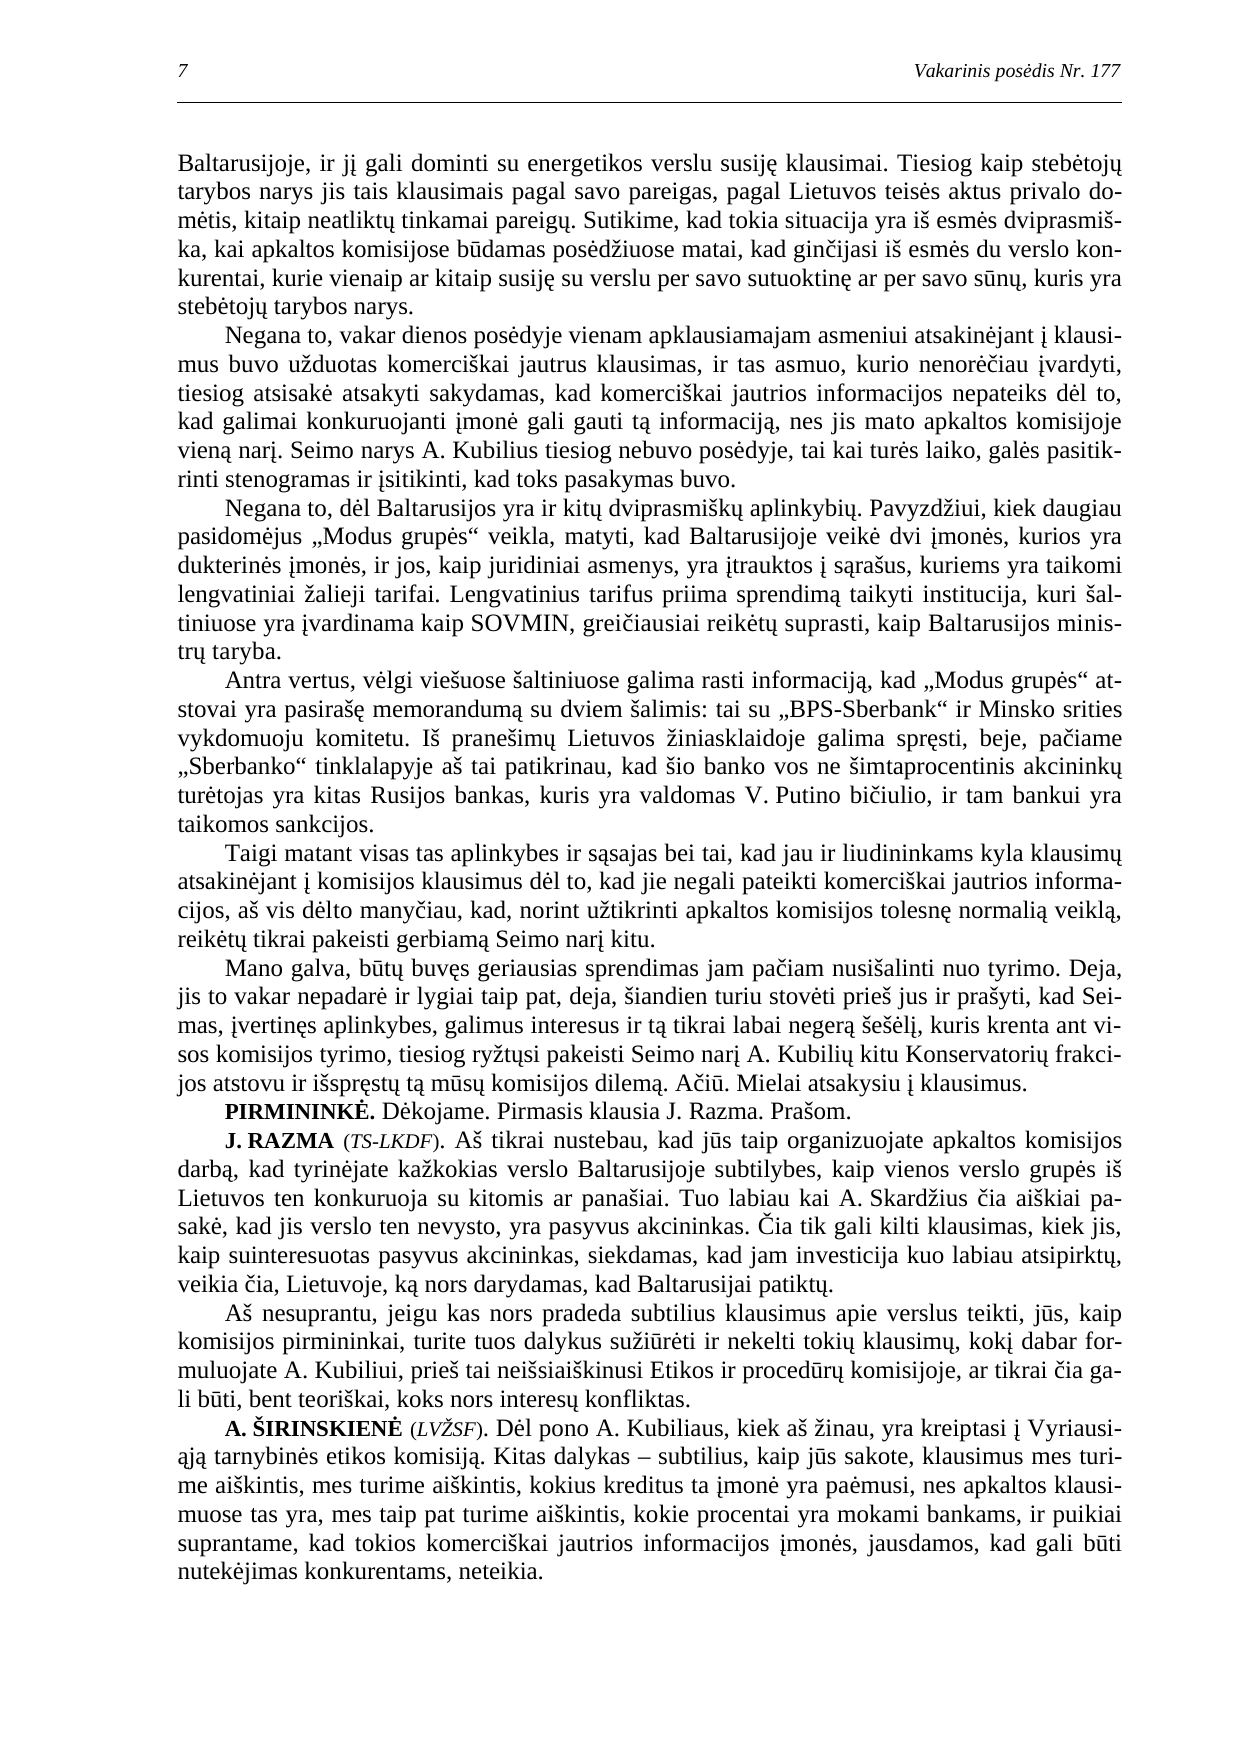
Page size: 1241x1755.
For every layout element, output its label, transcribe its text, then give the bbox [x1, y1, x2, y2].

text Ma­no gal­va, bū­tų bu­vęs ge­riau­sias spren­di­mas jam pa­čiam nu­si­ša­lin­ti nuo ty­ri­mo. De­ja, jis to va­kar ne­pa­da­rė ir ly­giai taip pat, de­ja, šian­dien tu­riu sto­vė­ti prieš jus ir pra­šy­ti, kad Sei­mas, įver­ti­nęs ap­lin­ky­bes, ga­li­mus in­te­re­sus ir tą tik­rai la­bai ne­ge­rą še­šė­lį, ku­ris kren­ta ant vi­sos ko­mi­si­jos ty­ri­mo, tie­siog ryž­tų­si pa­keis­ti Sei­mo na­rį A. Ku­bi­lių ki­tu Kon­ser­va­to­rių frak­ci­jos at­sto­vu ir iš­spręs­tų tą mū­sų ko­mi­si­jos di­le­mą. Ačiū. Mie­lai at­sa­ky­siu į klau­si­mus. [177, 953, 1122, 1096]
text Ne­ga­na to, va­kar die­nos po­sė­dy­je vie­nam ap­klau­sia­ma­jam as­me­niui at­sa­ki­nė­jant į klau­si­mus bu­vo už­duo­tas ko­mer­ciš­kai jaut­rus klau­si­mas, ir tas as­muo, ku­rio ne­no­rė­čiau įvar­dy­ti, tie­siog at­si­sa­kė at­sa­ky­ti sa­ky­da­mas, kad ko­mer­ciš­kai jaut­rios in­for­ma­ci­jos ne­pa­teiks dėl to, kad ga­li­mai kon­ku­ruo­jan­ti įmo­nė ga­li gau­ti tą in­for­ma­ci­ją, nes jis ma­to ap­kal­tos ko­mi­si­jo­je vie­ną na­rį. Sei­mo na­rys A. Ku­bi­lius tie­siog ne­bu­vo po­sė­dy­je, tai kai tu­rės lai­ko, ga­lės pa­si­tik­rin­ti ste­nog­ra­mas ir įsi­ti­kin­ti, kad toks pa­sa­ky­mas bu­vo. [177, 320, 1122, 493]
text Ne­ga­na to, dėl Bal­ta­ru­si­jos yra ir ki­tų dvi­pras­miš­kų ap­lin­ky­bių. Pa­vyz­džiui, kiek dau­giau pa­si­do­mė­jus „Mo­dus gru­pės“ veik­la, ma­ty­ti, kad Bal­ta­ru­si­jo­je vei­kė dvi įmo­nės, ku­rios yra duk­te­ri­nės įmo­nės, ir jos, kaip ju­ri­di­niai as­me­nys, yra įtrauk­tos į są­ra­šus, ku­riems yra tai­ko­mi leng­va­ti­niai ža­lie­ji ta­ri­fai. Leng­va­ti­nius ta­ri­fus pri­ima spren­di­mą tai­ky­ti ins­ti­tu­ci­ja, ku­ri šal­tiniuo­se yra įvar­di­na­ma kaip SOVMIN, grei­čiau­siai rei­kė­tų su­pras­ti, kaip Bal­ta­ru­si­jos mi­nis­t­rų ta­ry­ba. [177, 493, 1122, 665]
text Tai­gi ma­tant vi­sas tas ap­lin­ky­bes ir są­sa­jas bei tai, kad jau ir liu­di­nin­kams ky­la klau­si­mų at­sa­ki­nė­jant į ko­mi­si­jos klau­si­mus dėl to, kad jie ne­ga­li pa­teik­ti ko­mer­ciš­kai jaut­rios in­for­ma­ci­jos, aš vis dėl­to ma­ny­čiau, kad, no­rint už­tik­rin­ti ap­kal­tos ko­mi­si­jos to­les­nę nor­ma­lią veik­lą, rei­kė­tų tik­rai pa­keis­ti ger­bia­mą Sei­mo na­rį ki­tu. [177, 838, 1122, 953]
text Aš ne­su­pran­tu, jei­gu kas nors pra­de­da sub­ti­lius klau­si­mus apie ver­slus teik­ti, jūs, kaip ko­mi­si­jos pir­mi­nin­kai, tu­ri­te tuos da­ly­kus su­žiū­rė­ti ir ne­kel­ti to­kių klau­si­mų, ko­kį da­bar for­mu­luo­ja­te A. Ku­bi­liui, prieš tai neiš­si­aiš­ki­nu­si Eti­kos ir pro­ce­dū­rų ko­mi­si­jo­je, ar tik­rai čia ga­li bū­ti, bent te­oriš­kai, koks nors in­te­re­sų kon­flik­tas. [177, 1298, 1122, 1413]
text A. ŠIRINSKIENĖ (LVŽSF). Dėl po­no A. Ku­bi­liaus, kiek aš ži­nau, yra kreip­ta­si į Vy­riau­si­ą­ją tar­ny­bi­nės eti­kos ko­mi­si­ją. Ki­tas da­ly­kas – sub­ti­lius, kaip jūs sa­ko­te, klau­si­mus mes tu­ri­me aiš­kin­tis, mes tu­ri­me aiš­kin­tis, ko­kius kre­di­tus ta įmo­nė yra pa­ė­mu­si, nes ap­kal­tos klau­si­muo­se tas yra, mes taip pat tu­ri­me aiš­kin­tis, ko­kie pro­cen­tai yra mo­ka­mi ban­kams, ir pui­kiai su­pran­ta­me, kad to­kios ko­mer­ciš­kai jaut­rios in­for­ma­ci­jos įmo­nės, jaus­da­mos, kad ga­li bū­ti nu­te­kė­ji­mas kon­ku­ren­tams, ne­tei­kia. [177, 1413, 1122, 1585]
text PIRMININKĖ. Dė­ko­ja­me. Pir­ma­sis klau­sia J. Raz­ma. Pra­šom. [177, 1096, 1122, 1125]
text J. RAZMA (TS-LKDF). Aš tik­rai nu­ste­bau, kad jūs taip or­ga­ni­zuo­ja­te ap­kal­tos ko­mi­si­jos dar­bą, kad ty­ri­nė­ja­te kaž­ko­kias ver­slo Bal­ta­ru­si­jo­je sub­ti­ly­bes, kaip vie­nos ver­slo gru­pės iš Lie­tu­vos ten kon­ku­ruo­ja su ki­to­mis ar pa­na­šiai. Tuo la­biau kai A. Skar­džius čia aiš­kiai pa­sakė, kad jis ver­slo ten ne­vys­to, yra pa­sy­vus ak­ci­nin­kas. Čia tik ga­li kil­ti klau­si­mas, kiek jis, kaip su­in­te­re­suo­tas pa­sy­vus ak­ci­nin­kas, siek­da­mas, kad jam in­ves­ti­ci­ja kuo la­biau at­si­pirk­tų, vei­kia čia, Lie­tu­vo­je, ką nors da­ry­da­mas, kad Bal­ta­ru­si­jai pa­tik­tų. [177, 1125, 1122, 1298]
text Bal­ta­ru­si­jo­je, ir jį ga­li do­min­ti su ener­ge­ti­kos ver­slu su­si­ję klau­si­mai. Tie­siog kaip ste­bė­to­jų ta­ry­bos na­rys jis tais klau­si­mais pa­gal sa­vo pa­rei­gas, pa­gal Lie­tu­vos tei­sės ak­tus pri­va­lo do­mė­tis, ki­taip ne­at­lik­tų tin­ka­mai pa­rei­gų. Su­ti­ki­me, kad to­kia si­tu­a­ci­ja yra iš es­mės dvi­pras­miš­ka, kai ap­kal­tos ko­mi­si­jo­se bū­da­mas po­sė­džiuo­se ma­tai, kad gin­či­ja­si iš es­mės du ver­slo kon­ku­ren­tai, ku­rie vie­naip ar ki­taip su­si­ję su ver­slu per sa­vo su­tuok­ti­nę ar per sa­vo sū­nų, ku­ris yra ste­bė­to­jų ta­ry­bos na­rys. [177, 148, 1122, 320]
text An­tra ver­tus, vėl­gi vie­šuo­se šal­ti­niuo­se ga­li­ma ras­ti in­for­ma­ci­ją, kad „Mo­dus gru­pės“ at­sto­vai yra pa­si­ra­šę me­mo­ran­du­mą su dviem ša­li­mis: tai su „BPS-Sber­bank“ ir Mins­ko sri­ties vyk­do­muo­ju ko­mi­te­tu. Iš pra­ne­ši­mų Lie­tu­vos ži­niask­lai­do­je ga­li­ma spręs­ti, be­je, pa­čia­me „Sber­ban­ko“ tin­kla­la­py­je aš tai pa­tik­ri­nau, kad šio ban­ko vos ne šim­tap­ro­cen­ti­nis ak­ci­nin­kų tu­rė­to­jas yra ki­tas Ru­si­jos ban­kas, ku­ris yra val­do­mas V. Pu­ti­no bi­čiu­lio, ir tam ban­kui yra tai­ko­mos sank­ci­jos. [177, 665, 1122, 838]
